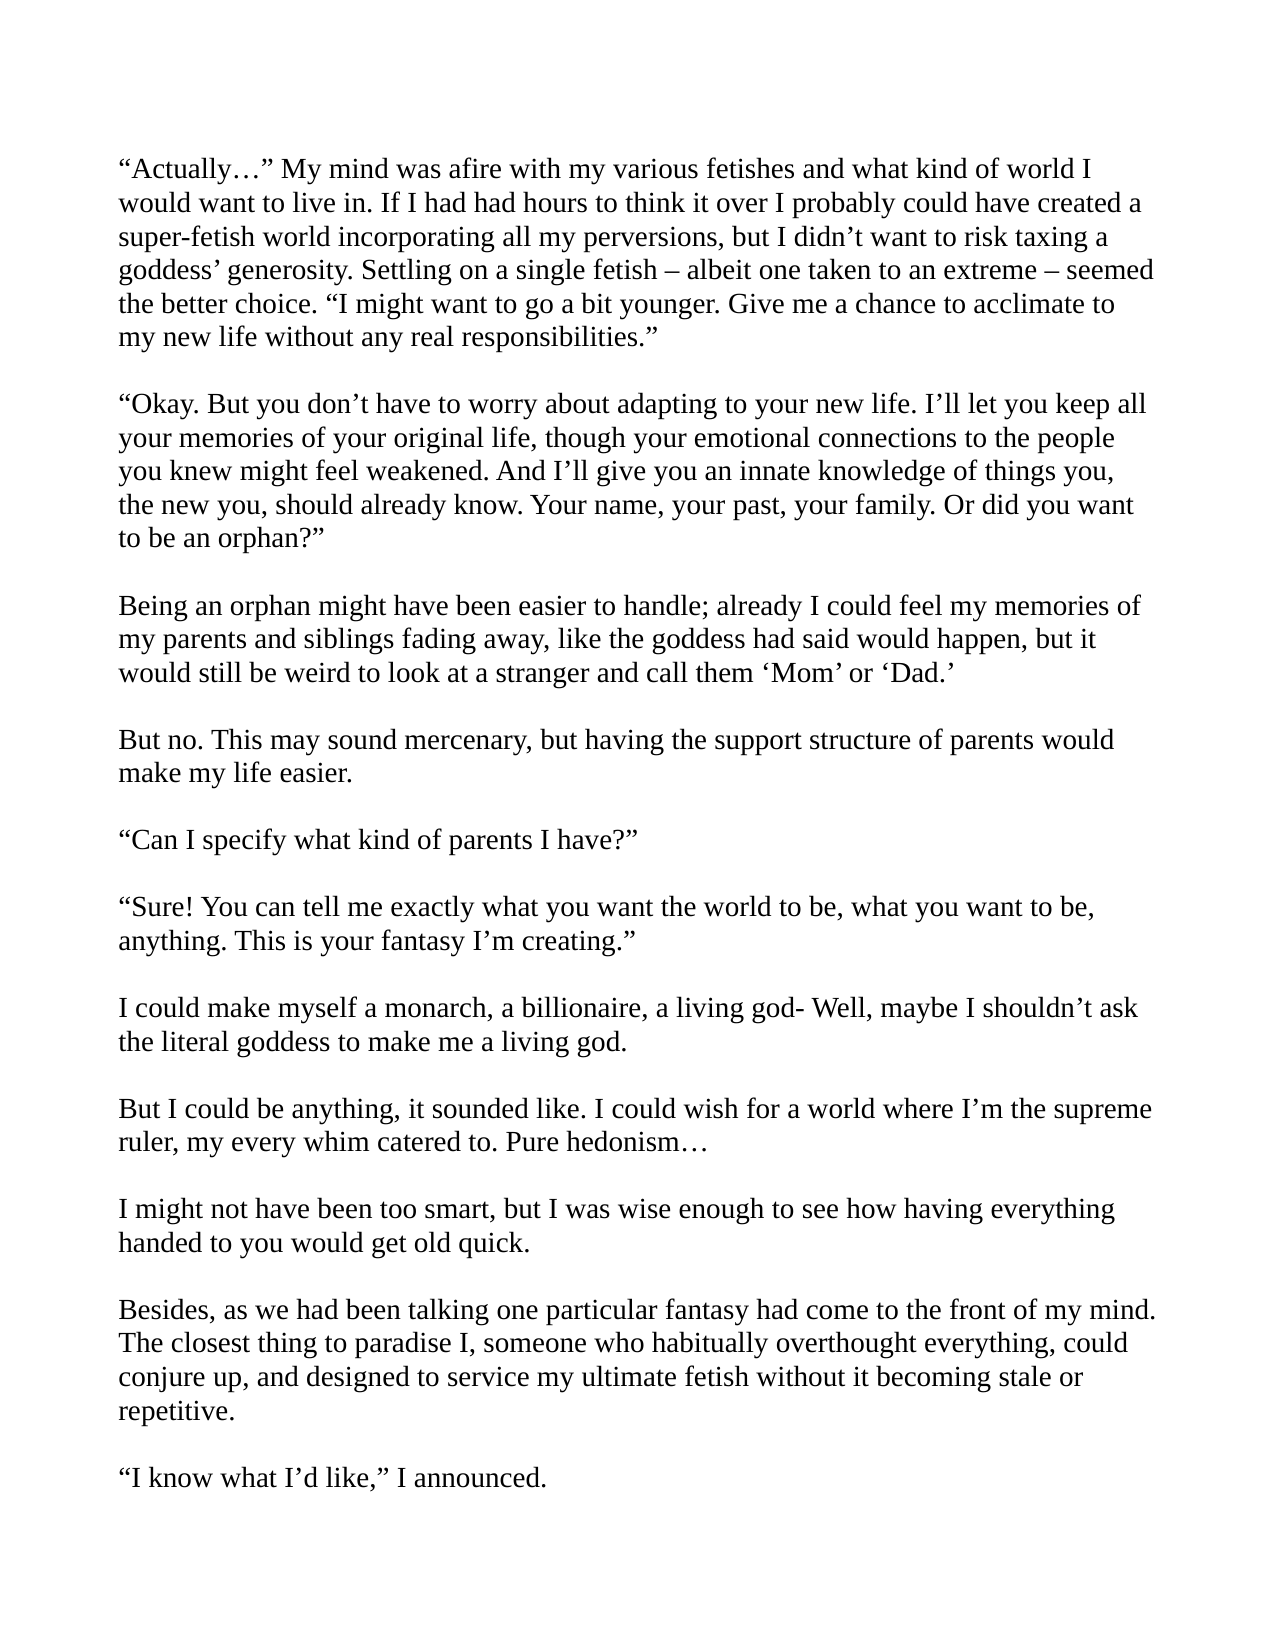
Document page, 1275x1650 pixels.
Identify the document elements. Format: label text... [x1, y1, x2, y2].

text I might not have been too smart, but I was wise enough to see how having everything handed to you would get old quick. [118, 1191, 1157, 1258]
text But no. This may sound mercenary, but having the support structure of parents would make my life easier. [118, 722, 1157, 789]
text “Actually…” My mind was afire with my various fetishes and what kind of world I would want to live in. If I had had hours to think it over I probably could have created a super-fetish world incorporating all my perversions, but I didn’t want to risk taxing a goddess’ generosity. Settling on a single fetish – albeit one taken to an extreme – seemed the better choice. “I might want to go a bit younger. Give me a chance to acclimate to my new life without any real responsibilities.” [118, 152, 1157, 353]
text “Sure! You can tell me exactly what you want the world to be, what you want to be, anything. This is your fantasy I’m creating.” [118, 889, 1157, 957]
text “I know what I’d like,” I announced. [118, 1460, 1157, 1493]
text But I could be anything, it sounded like. I could wish for a world where I’m the supreme ruler, my every whim catered to. Pure hedonism… [118, 1091, 1157, 1158]
text “Okay. But you don’t have to worry about adapting to your new life. I’ll let you keep all your memories of your original life, though your emotional connections to the people you knew might feel weakened. And I’ll give you an innate knowledge of things you, the new you, should already know. Your name, your past, your family. Or did you want to be an orphan?” [118, 386, 1157, 554]
text Besides, as we had been talking one particular fantasy had come to the front of my mind. The closest thing to paradise I, someone who habitually overthought everything, could conjure up, and designed to service my ultimate fetish without it becoming stale or repetitive. [118, 1292, 1157, 1426]
text I could make myself a monarch, a billionaire, a living god- Well, maybe I shouldn’t ask the literal goddess to make me a living god. [118, 990, 1157, 1057]
text Being an orphan might have been easier to handle; already I could feel my memories of my parents and siblings fading away, like the goddess had said would happen, but it would still be weird to look at a stranger and call them ‘Mom’ or ‘Dad.’ [118, 588, 1157, 688]
text “Can I specify what kind of parents I have?” [118, 822, 1157, 856]
